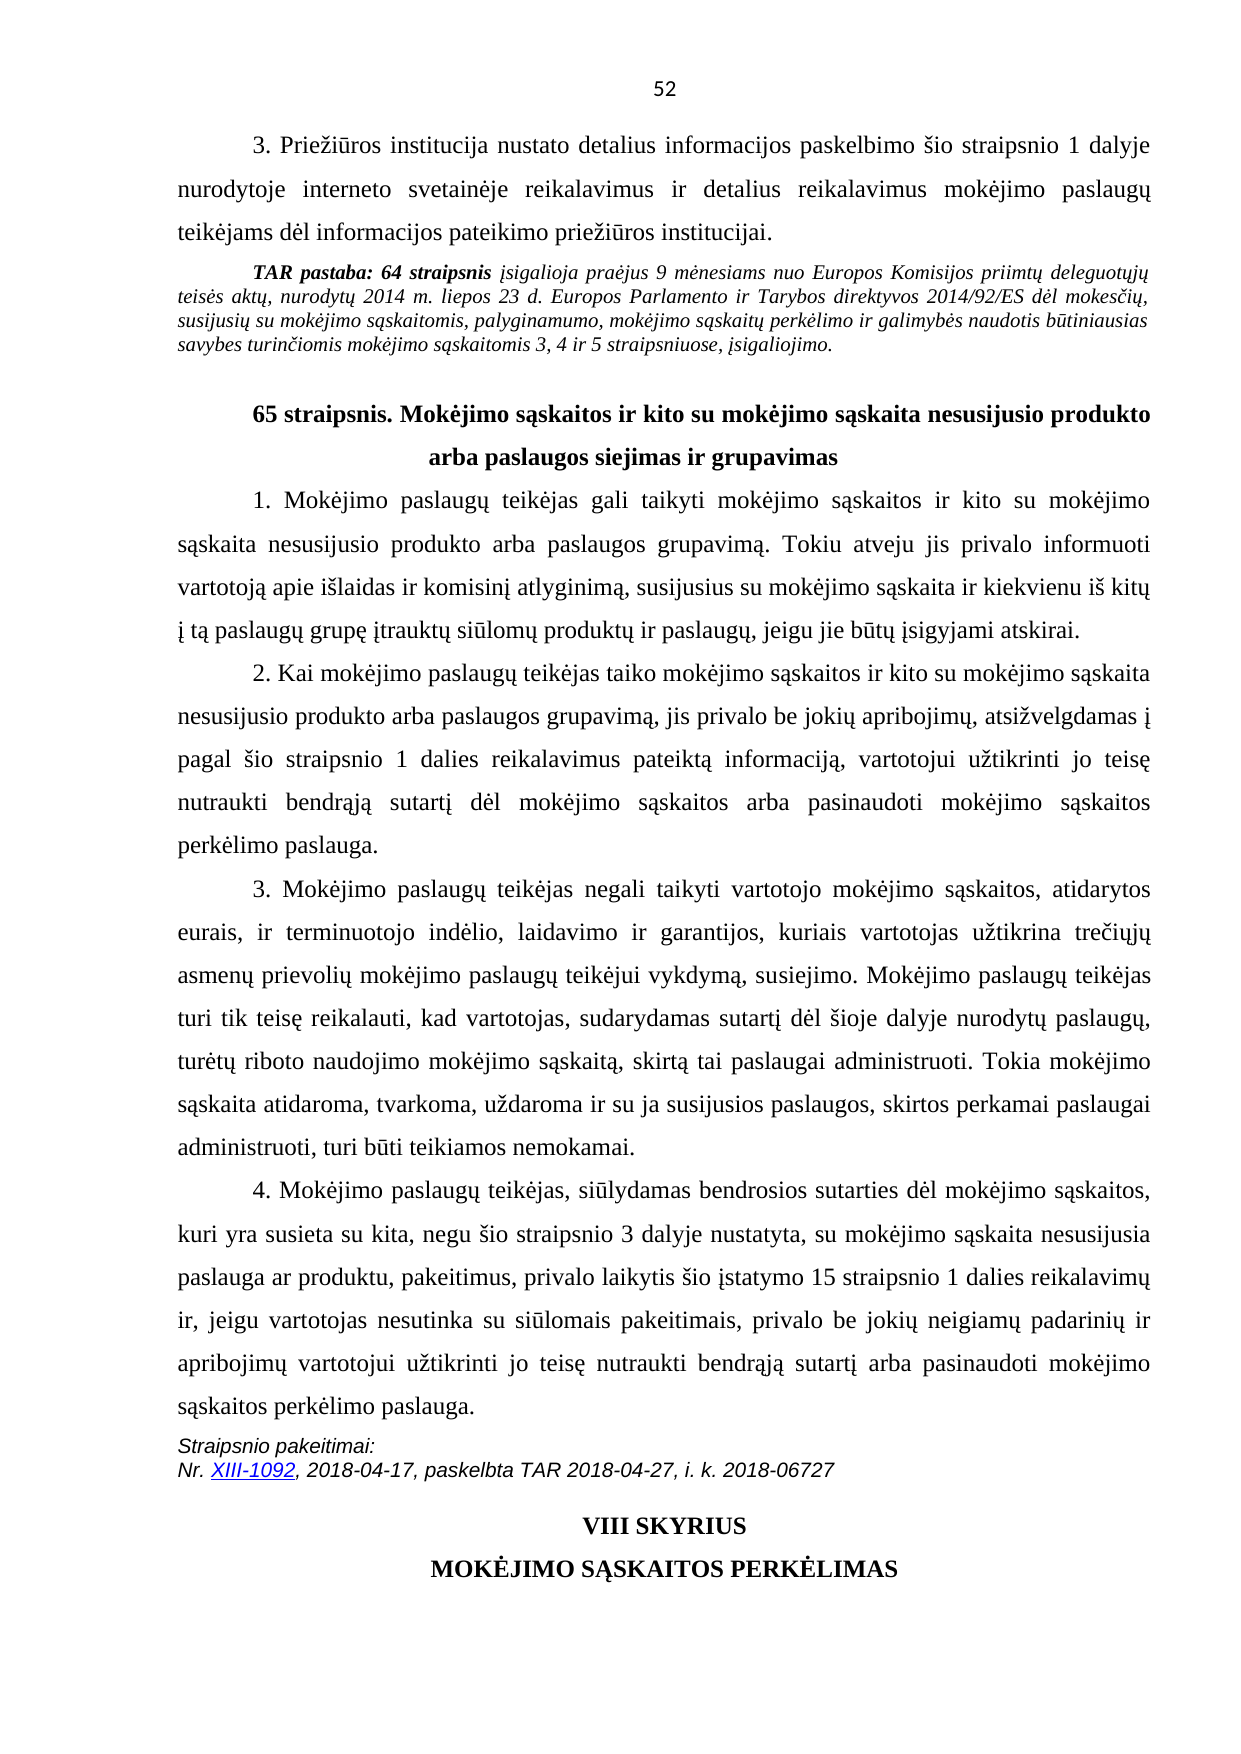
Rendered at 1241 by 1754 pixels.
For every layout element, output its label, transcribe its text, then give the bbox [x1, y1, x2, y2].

text 65 straipsnis. Mokėjimo sąskaitos ir kito su mokėjimo sąskaita nesusijusio produkto arba paslaugos siejimas ir grupavimas [252, 399, 1152, 471]
text 3. Mokėjimo paslaugų teikėjas negali taikyti vartotojo mokėjimo sąskaitos, atidarytos eurais, ir terminuotojo indėlio, laidavimo ir garantijos, kuriais vartotojas užtikrina trečiųjų asmenų prievolių mokėjimo paslaugų teikėjui vykdymą, susiejimo. Mokėjimo paslaugų teikėjas turi tik teisę reikalauti, kad vartotojas, sudarydamas sutartį dėl šioje dalyje nurodytų paslaugų, turėtų riboto naudojimo mokėjimo sąskaitą, skirtą tai paslaugai administruoti. Tokia mokėjimo sąskaita atidaroma, tvarkoma, uždaroma ir su ja susijusios paslaugos, skirtos perkamai paslaugai administruoti, turi būti teikiamos nemokamai. [177, 874, 1152, 1161]
text MOKĖJIMO SĄSKAITOS PERKĖLIMAS [177, 1554, 1152, 1583]
text Nr. XIII-1092, 2018-04-17, paskelbta TAR 2018-04-27, i. k. 2018-06727 [177, 1458, 1152, 1482]
text TAR pastaba: 64 straipsnis įsigalioja praėjus 9 mėnesiams nuo Europos Komisijos priimtų deleguotųjų teisės aktų, nurodytų 2014 m. liepos 23 d. Europos Parlamento ir Tarybos direktyvos 2014/92/ES dėl mokesčių, susijusių su mokėjimo sąskaitomis, palyginamumo, mokėjimo sąskaitų perkėlimo ir galimybės naudotis būtiniausias savybes turinčiomis mokėjimo sąskaitomis 3, 4 ir 5 straipsniuose, įsigaliojimo. [177, 260, 1152, 356]
text 3. Priežiūros institucija nustato detalius informacijos paskelbimo šio straipsnio 1 dalyje nurodytoje interneto svetainėje reikalavimus ir detalius reikalavimus mokėjimo paslaugų teikėjams dėl informacijos pateikimo priežiūros institucijai. [177, 131, 1152, 246]
text 1. Mokėjimo paslaugų teikėjas gali taikyti mokėjimo sąskaitos ir kito su mokėjimo sąskaita nesusijusio produkto arba paslaugos grupavimą. Tokiu atveju jis privalo informuoti vartotoją apie išlaidas ir komisinį atlyginimą, susijusius su mokėjimo sąskaita ir kiekvienu iš kitų į tą paslaugų grupę įtrauktų siūlomų produktų ir paslaugų, jeigu jie būtų įsigyjami atskirai. [177, 486, 1152, 644]
text Straipsnio pakeitimai: [177, 1434, 1152, 1458]
text 2. Kai mokėjimo paslaugų teikėjas taiko mokėjimo sąskaitos ir kito su mokėjimo sąskaita nesusijusio produkto arba paslaugos grupavimą, jis privalo be jokių apribojimų, atsižvelgdamas į pagal šio straipsnio 1 dalies reikalavimus pateiktą informaciją, vartotojui užtikrinti jo teisę nutraukti bendrąją sutartį dėl mokėjimo sąskaitos arba pasinaudoti mokėjimo sąskaitos perkėlimo paslauga. [177, 658, 1152, 859]
text VIII SKYRIUS [177, 1511, 1152, 1540]
text 4. Mokėjimo paslaugų teikėjas, siūlydamas bendrosios sutarties dėl mokėjimo sąskaitos, kuri yra susieta su kita, negu šio straipsnio 3 dalyje nustatyta, su mokėjimo sąskaita nesusijusia paslauga ar produktu, pakeitimus, privalo laikytis šio įstatymo 15 straipsnio 1 dalies reikalavimų ir, jeigu vartotojas nesutinka su siūlomais pakeitimais, privalo be jokių neigiamų padarinių ir apribojimų vartotojui užtikrinti jo teisę nutraukti bendrąją sutartį arba pasinaudoti mokėjimo sąskaitos perkėlimo paslauga. [177, 1176, 1152, 1420]
